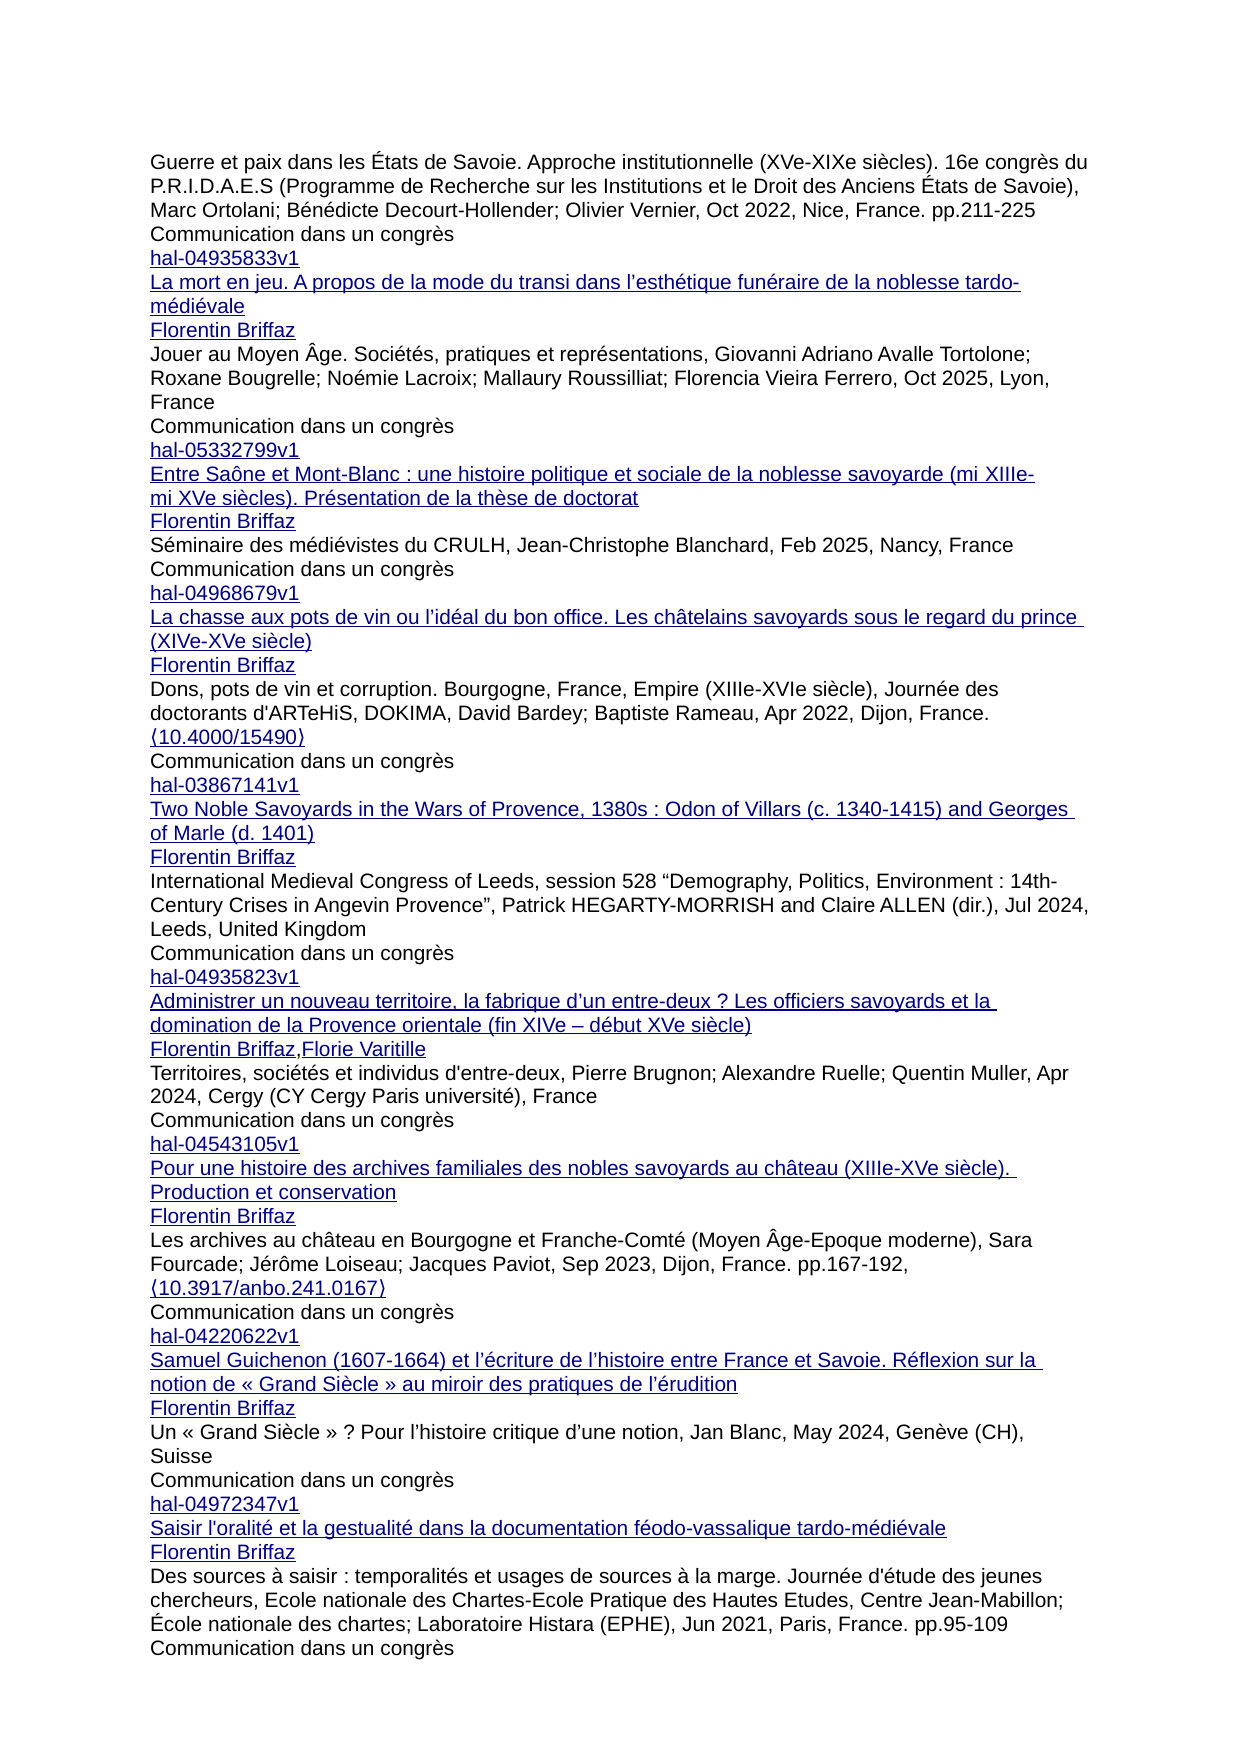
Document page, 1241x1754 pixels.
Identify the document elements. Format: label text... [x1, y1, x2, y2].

table_cell Samuel Guichenon (1607-1664) et l’écriture de l’histoire entre France et Savoie. Réflexion sur la notion de « Grand Siècle » au miroir des pratiques de l’érudition Florentin Briffaz Un « Grand Siècle » ? Pour l’histoire critique d’une notion, Jan Blanc, May 2024, Genève (CH), Suisse Communication dans un congrès hal-04972347v1 [150, 1348, 1090, 1516]
table_cell Administrer un nouveau territoire, la fabrique d’un entre-deux ? Les officiers savoyards et la domination de la Provence orientale (fin XIVe – début XVe siècle) Florentin Briffaz,Florie Varitille Territoires, sociétés et individus d'entre-deux, Pierre Brugnon; Alexandre Ruelle; Quentin Muller, Apr 2024, Cergy (CY Cergy Paris université), France Communication dans un congrès hal-04543105v1 [150, 989, 1090, 1156]
table_cell La mort en jeu. A propos de la mode du transi dans l’esthétique funéraire de la noblesse tardo-médiévale Florentin Briffaz Jouer au Moyen Âge. Sociétés, pratiques et représentations, Giovanni Adriano Avalle Tortolone; Roxane Bougrelle; Noémie Lacroix; Mallaury Roussilliat; Florencia Vieira Ferrero, Oct 2025, Lyon, France Communication dans un congrès hal-05332799v1 [150, 270, 1090, 461]
table_cell Guerre et paix dans les États de Savoie. Approche institutionnelle (XVe-XIXe siècles). 16e congrès du P.R.I.D.A.E.S (Programme de Recherche sur les Institutions et le Droit des Anciens États de Savoie), Marc Ortolani; Bénédicte Decourt-Hollender; Olivier Vernier, Oct 2022, Nice, France. pp.211-225 Communication dans un congrès hal-04935833v1 [150, 150, 1090, 270]
table_cell Pour une histoire des archives familiales des nobles savoyards au château (XIIIe-XVe siècle). Production et conservation Florentin Briffaz Les archives au château en Bourgogne et Franche-Comté (Moyen Âge-Epoque moderne), Sara Fourcade; Jérôme Loiseau; Jacques Paviot, Sep 2023, Dijon, France. pp.167-192, ⟨10.3917/anbo.241.0167⟩ Communication dans un congrès hal-04220622v1 [150, 1156, 1090, 1348]
table_cell Entre Saône et Mont-Blanc : une histoire politique et sociale de la noblesse savoyarde (mi XIIIe-mi XVe siècles). Présentation de la thèse de doctorat Florentin Briffaz Séminaire des médiévistes du CRULH, Jean-Christophe Blanchard, Feb 2025, Nancy, France Communication dans un congrès hal-04968679v1 [150, 461, 1090, 605]
table_cell La chasse aux pots de vin ou l’idéal du bon office. Les châtelains savoyards sous le regard du prince (XIVe-XVe siècle) Florentin Briffaz Dons, pots de vin et corruption. Bourgogne, France, Empire (XIIIe-XVIe siècle), Journée des doctorants d'ARTeHiS, DOKIMA, David Bardey; Baptiste Rameau, Apr 2022, Dijon, France. ⟨10.4000/15490⟩ Communication dans un congrès hal-03867141v1 [150, 605, 1090, 797]
table_cell Two Noble Savoyards in the Wars of Provence, 1380s : Odon of Villars (c. 1340-1415) and Georges of Marle (d. 1401) Florentin Briffaz International Medieval Congress of Leeds, session 528 “Demography, Politics, Environment : 14th-Century Crises in Angevin Provence”, Patrick HEGARTY-MORRISH and Claire ALLEN (dir.), Jul 2024, Leeds, United Kingdom Communication dans un congrès hal-04935823v1 [150, 797, 1090, 988]
table_cell Saisir l'oralité et la gestualité dans la documentation féodo-vassalique tardo-médiévale Florentin Briffaz Des sources à saisir : temporalités et usages de sources à la marge. Journée d'étude des jeunes chercheurs, Ecole nationale des Chartes-Ecole Pratique des Hautes Etudes, Centre Jean-Mabillon; École nationale des chartes; Laboratoire Histara (EPHE), Jun 2021, Paris, France. pp.95-109 Communication dans un congrès [150, 1516, 1090, 1659]
